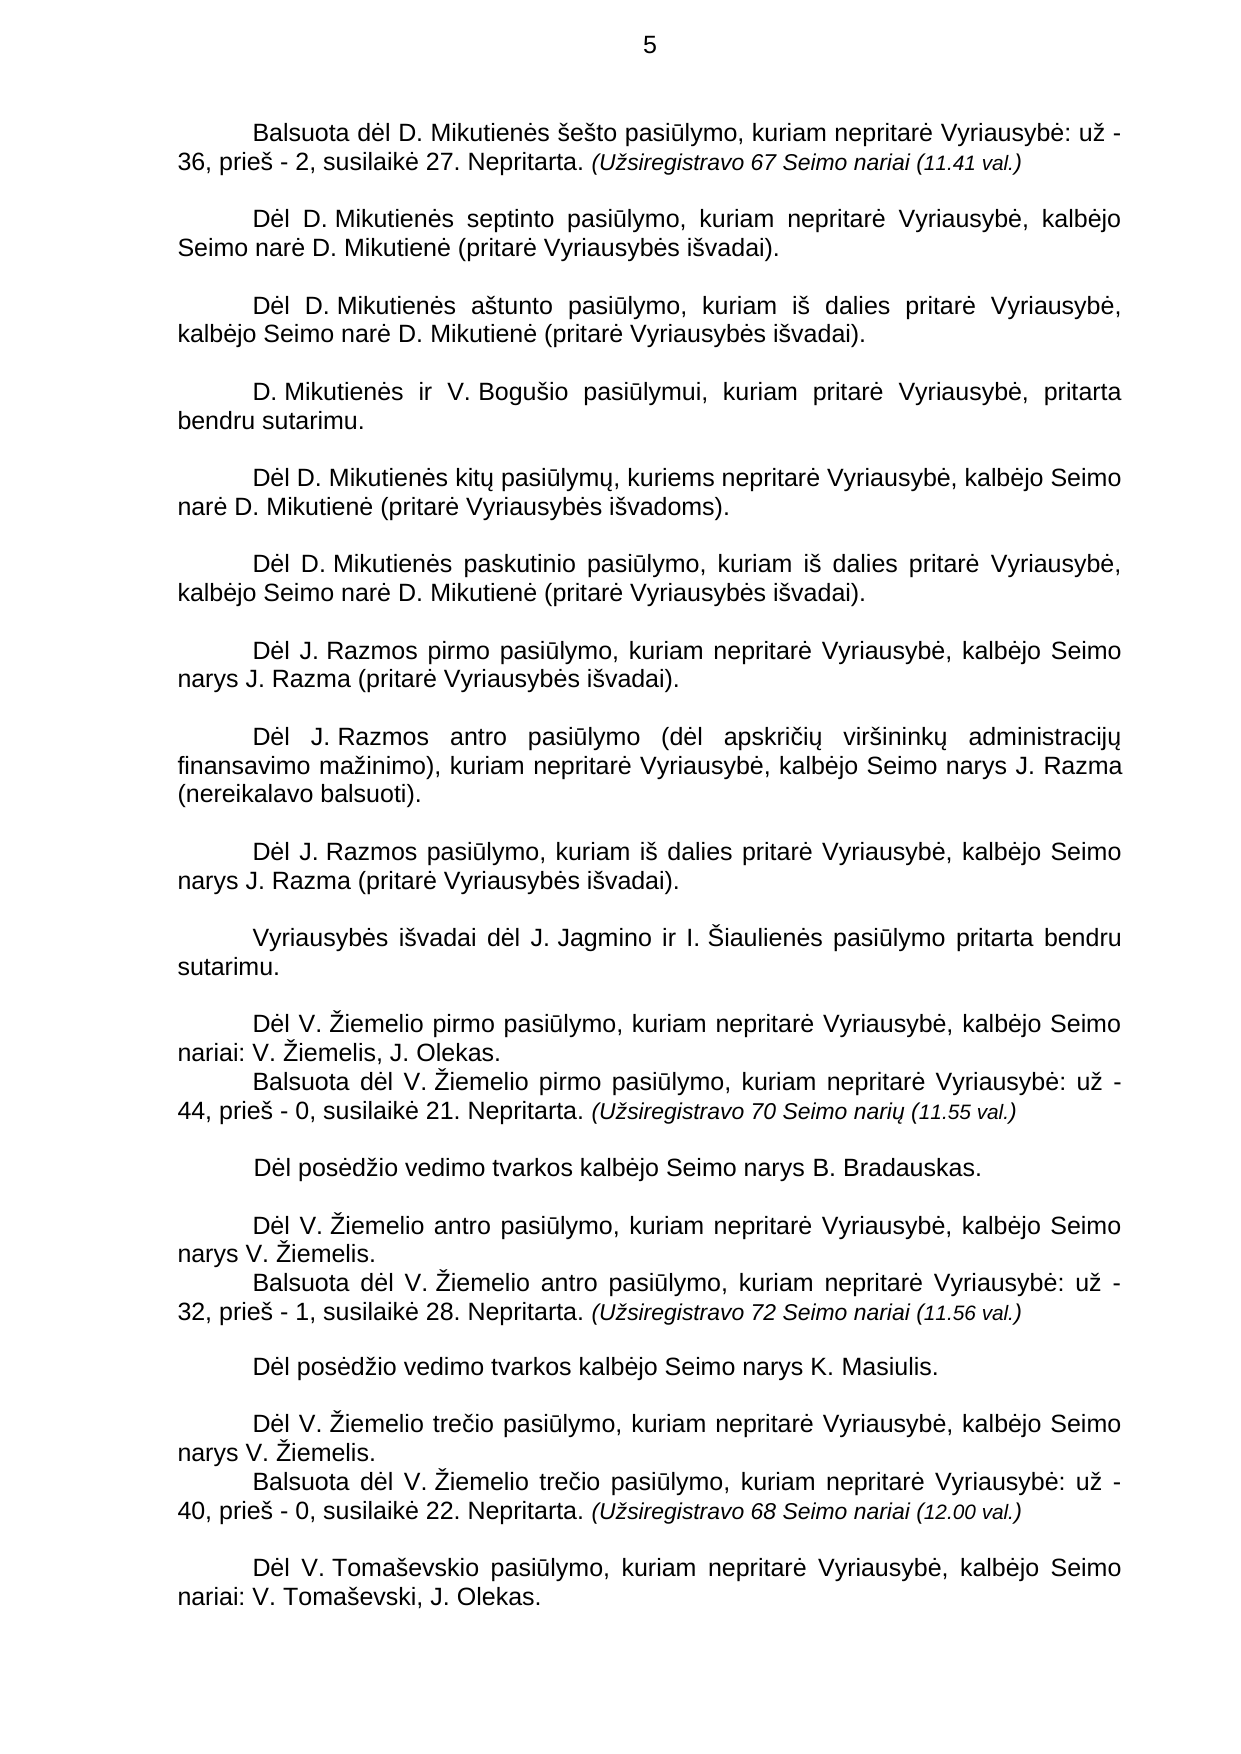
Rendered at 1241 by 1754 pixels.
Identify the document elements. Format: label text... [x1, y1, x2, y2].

text Dėl J. Razmos pasiūlymo, kuriam iš dalies pritarė Vyriausybė, kalbėjo Seimo narys J. Razma (pritarė Vyriausybės išvadai). [177, 837, 1122, 894]
text Dėl V. Žiemelio pirmo pasiūlymo, kuriam nepritarė Vyriausybė, kalbėjo Seimo nariai: V. Žiemelis, J. Olekas. [177, 1009, 1122, 1067]
text Dėl D. Mikutienės aštunto pasiūlymo, kuriam iš dalies pritarė Vyriausybė, kalbėjo Seimo narė D. Mikutienė (pritarė Vyriausybės išvadai). [177, 291, 1122, 348]
text D. Mikutienės ir V. Bogušio pasiūlymui, kuriam pritarė Vyriausybė, pritarta bendru sutarimu. [177, 377, 1122, 434]
text Dėl D. Mikutienės kitų pasiūlymų, kuriems nepritarė Vyriausybė, kalbėjo Seimo narė D. Mikutienė (pritarė Vyriausybės išvadoms). [177, 463, 1122, 521]
text Dėl V. Žiemelio trečio pasiūlymo, kuriam nepritarė Vyriausybė, kalbėjo Seimo narys V. Žiemelis. [177, 1409, 1122, 1467]
text Dėl posėdžio vedimo tvarkos kalbėjo Seimo narys K. Masiulis. [177, 1352, 1122, 1381]
text Vyriausybės išvadai dėl J. Jagmino ir I. Šiaulienės pasiūlymo pritarta bendru sutarimu. [177, 923, 1122, 981]
text Dėl D. Mikutienės paskutinio pasiūlymo, kuriam iš dalies pritarė Vyriausybė, kalbėjo Seimo narė D. Mikutienė (pritarė Vyriausybės išvadai). [177, 549, 1122, 607]
text Dėl J. Razmos pirmo pasiūlymo, kuriam nepritarė Vyriausybė, kalbėjo Seimo narys J. Razma (pritarė Vyriausybės išvadai). [177, 636, 1122, 693]
text Dėl J. Razmos antro pasiūlymo (dėl apskričių viršininkų administracijų finansavimo mažinimo), kuriam nepritarė Vyriausybė, kalbėjo Seimo narys J. Razma (nereikalavo balsuoti). [177, 722, 1122, 808]
text Balsuota dėl V. Žiemelio trečio pasiūlymo, kuriam nepritarė Vyriausybė: už - 40, prieš - 0, susilaikė 22. Nepritarta. (Užsiregistravo 68 Seimo nariai (12.00 val.) [177, 1467, 1122, 1524]
text Dėl posėdžio vedimo tvarkos kalbėjo Seimo narys B. Bradauskas. [177, 1153, 1122, 1182]
text Balsuota dėl V. Žiemelio pirmo pasiūlymo, kuriam nepritarė Vyriausybė: už - 44, prieš - 0, susilaikė 21. Nepritarta. (Užsiregistravo 70 Seimo narių (11.55 val.) [177, 1067, 1122, 1124]
text Dėl D. Mikutienės septinto pasiūlymo, kuriam nepritarė Vyriausybė, kalbėjo Seimo narė D. Mikutienė (pritarė Vyriausybės išvadai). [177, 204, 1122, 262]
text Balsuota dėl V. Žiemelio antro pasiūlymo, kuriam nepritarė Vyriausybė: už - 32, prieš - 1, susilaikė 28. Nepritarta. (Užsiregistravo 72 Seimo nariai (11.56 val.) [177, 1268, 1122, 1326]
text Dėl V. Tomaševskio pasiūlymo, kuriam nepritarė Vyriausybė, kalbėjo Seimo nariai: V. Tomaševski, J. Olekas. [177, 1553, 1122, 1611]
text Balsuota dėl D. Mikutienės šešto pasiūlymo, kuriam nepritarė Vyriausybė: už - 36, prieš - 2, susilaikė 27. Nepritarta. (Užsiregistravo 67 Seimo nariai (11.41 val.) [177, 118, 1122, 176]
text Dėl V. Žiemelio antro pasiūlymo, kuriam nepritarė Vyriausybė, kalbėjo Seimo narys V. Žiemelis. [177, 1211, 1122, 1268]
